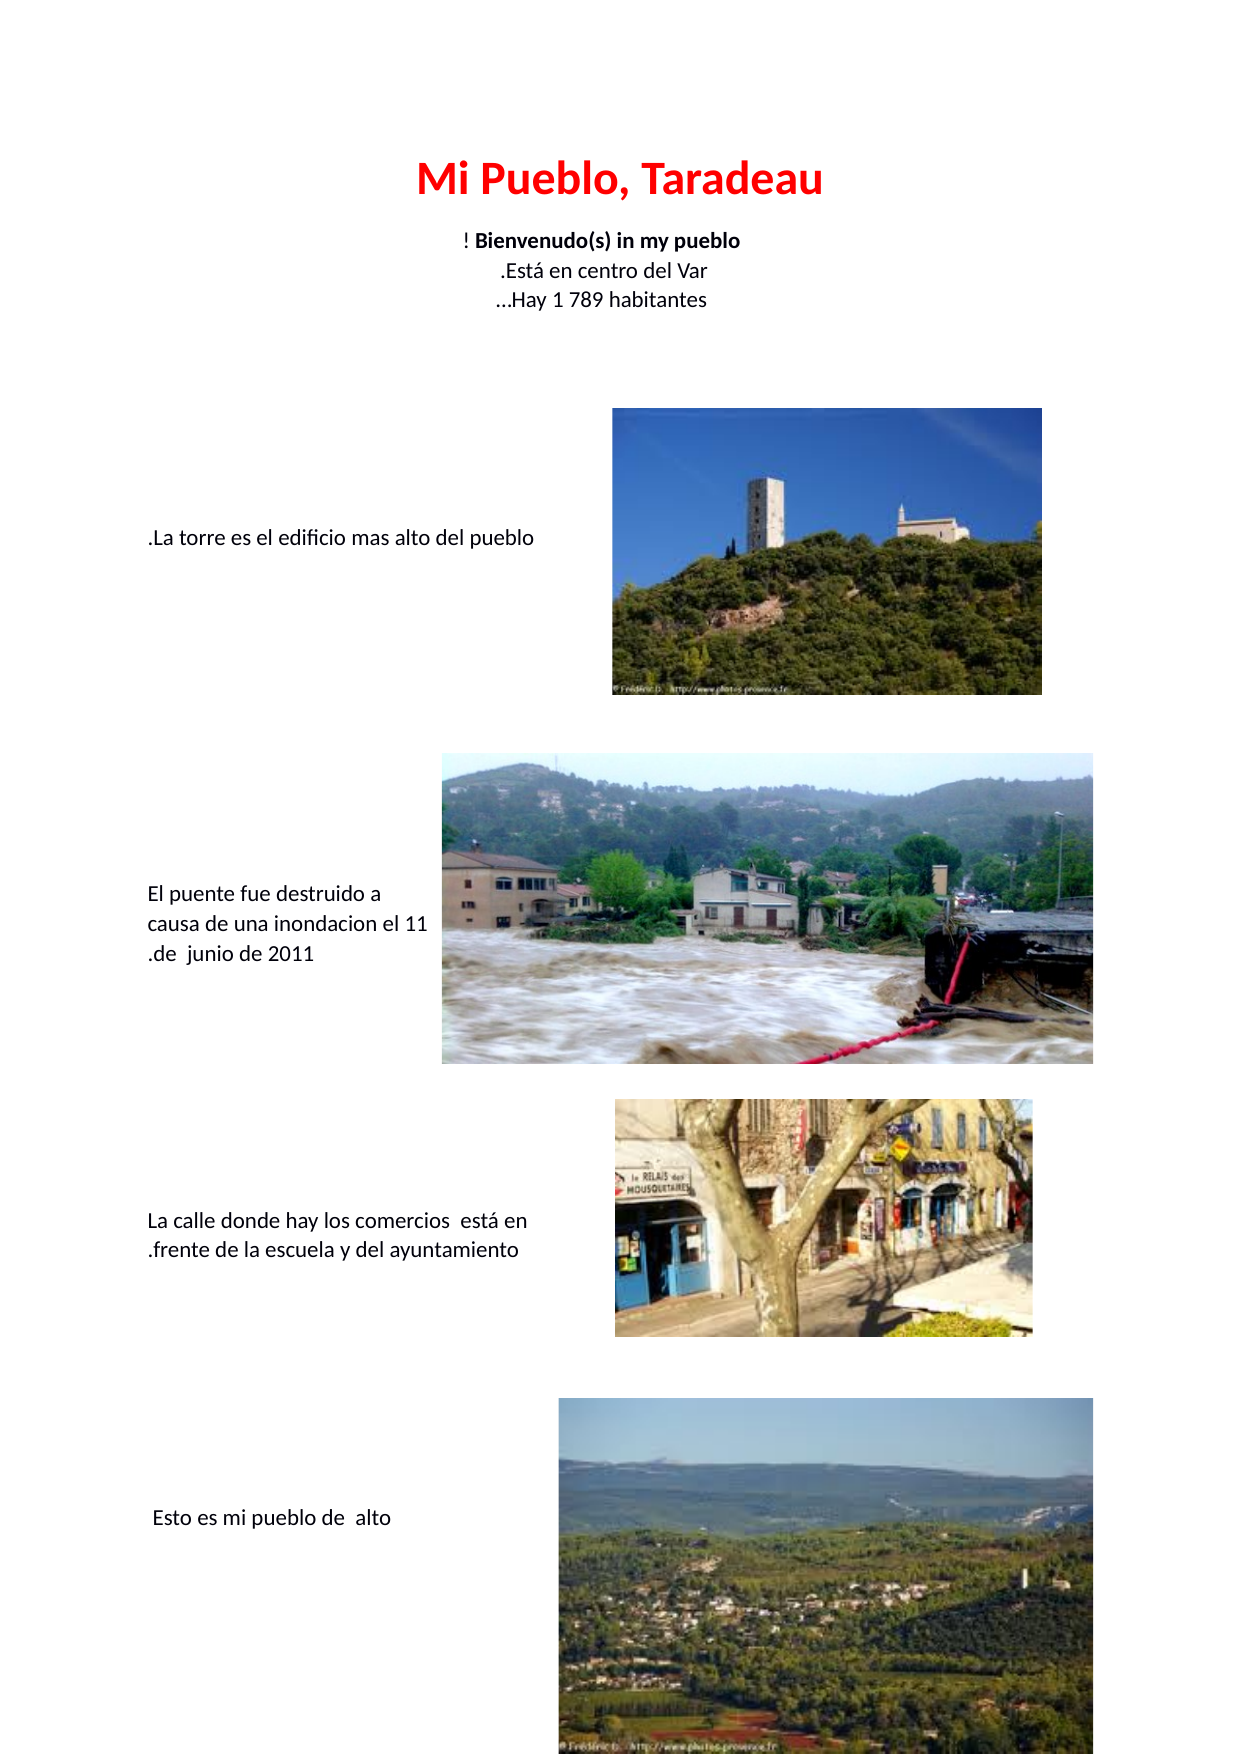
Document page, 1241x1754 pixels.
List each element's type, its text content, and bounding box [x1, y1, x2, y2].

picture [615, 1099, 1033, 1337]
picture [612, 408, 1042, 695]
text Mi Pueblo, Taradeau [148, 148, 1093, 206]
text La torre es el edificio mas alto del pueblo. [148, 523, 612, 551]
text [1033, 1206, 1093, 1234]
text Está en centro del Var. [148, 256, 1055, 284]
text Hay 1 789 habitantes… [148, 286, 1055, 314]
picture [558, 1398, 1094, 1754]
text Esto es mi pueblo de alto [148, 1503, 558, 1531]
text Bienvenudo(s) in my pueblo ! [148, 226, 1055, 254]
text frente de la escuela y del ayuntamiento. [148, 1236, 615, 1264]
text La calle donde hay los comercios está en [148, 1206, 615, 1234]
text [1033, 1236, 1093, 1264]
picture [441, 753, 1094, 1064]
text El puente fue destruido a causa de una inondacion el 11 de junio de 2011. [148, 879, 429, 967]
